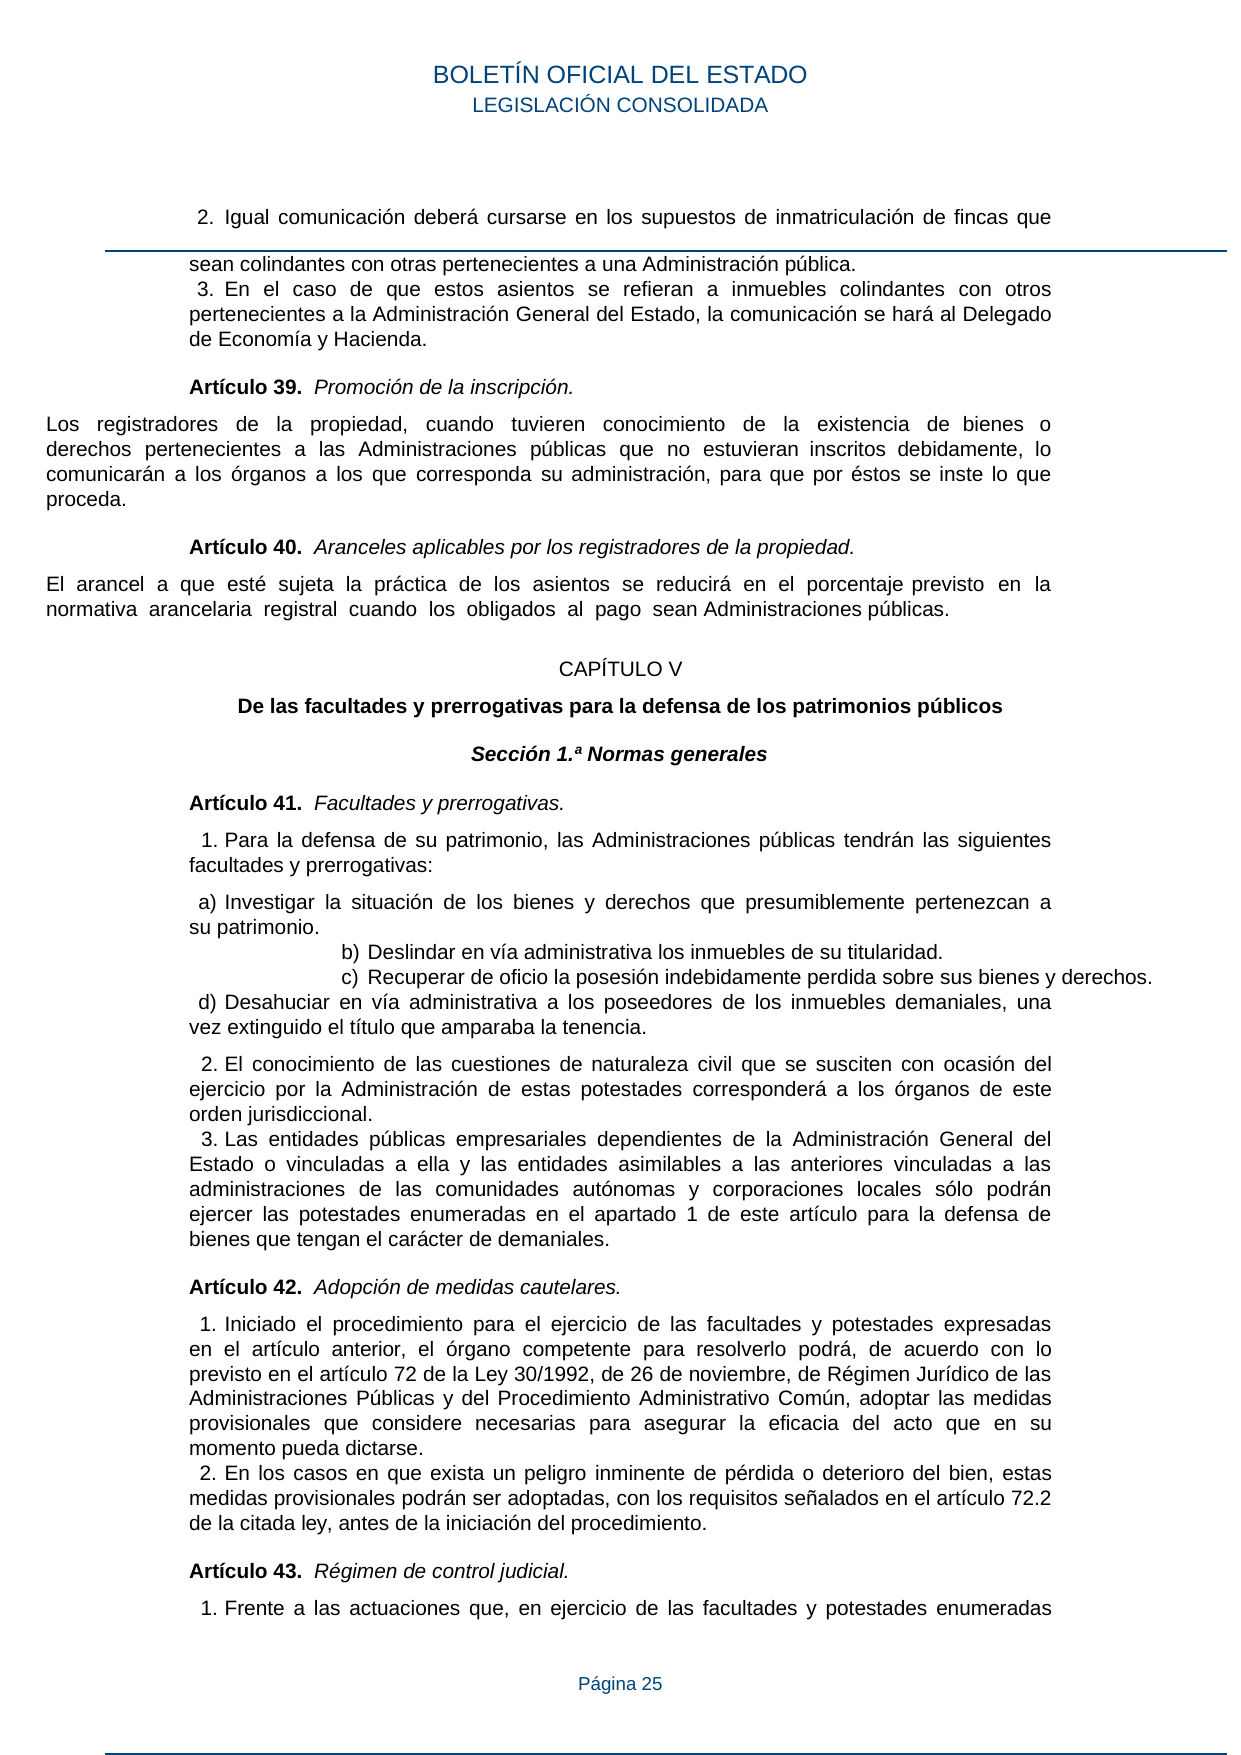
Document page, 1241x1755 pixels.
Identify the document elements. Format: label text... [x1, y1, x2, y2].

list Recuperar de oficio la posesión indebidamente perdida sobre sus bienes y derechos. [341, 965, 1195, 989]
subtitle Sección 1.ª Normas generales [46, 742, 1195, 766]
list Desahuciar en vía administrativa a los poseedores de los inmuebles demaniales, una vez extinguido el título que amparaba la tenencia. [163, 990, 1052, 1039]
list El conocimiento de las cuestiones de naturaleza civil que se susciten con ocasión del ejercicio por la Administración de estas potestades corresponderá a los órganos de este orden jurisdiccional. [165, 1052, 1052, 1126]
list Deslindar en vía administrativa los inmuebles de su titularidad. [341, 940, 1195, 964]
list Investigar la situación de los bienes y derechos que presumiblemente pertenezcan a su patrimonio. [163, 890, 1052, 939]
list Iniciado el procedimiento para el ejercicio de las facultades y potestades expresadas en el artículo anterior, el órgano competente para resolverlo podrá, de acuerdo con lo previsto en el artículo 72 de la Ley 30/1992, de 26 de noviembre, de Régimen Jurídico de las Administraciones Públicas y del Procedimiento Administrativo Común, adoptar las medidas provisionales que considere necesarias para asegurar la eficacia del acto que en su momento pueda dictarse. [164, 1312, 1052, 1460]
list En el caso de que estos asientos se refieran a inmuebles colindantes con otros pertenecientes a la Administración General del Estado, la comunicación se hará al Delegado de Economía y Hacienda. [161, 277, 1052, 350]
text Artículo 41. Facultades y prerrogativas. [189, 791, 1195, 815]
text CAPÍTULO V [46, 657, 1195, 681]
subtitle De las facultades y prerrogativas para la defensa de los patrimonios públicos [46, 694, 1195, 718]
list En los casos en que exista un peligro inminente de pérdida o deterioro del bien, estas medidas provisionales podrán ser adoptadas, con los requisitos señalados en el artículo 72.2 de la citada ley, antes de la iniciación del procedimiento. [164, 1461, 1052, 1535]
text Artículo 39. Promoción de la inscripción. [189, 375, 1195, 399]
list sean colindantes con otras pertenecientes a una Administración pública. [161, 252, 1052, 276]
text Los registradores de la propiedad, cuando tuvieren conocimiento de la existencia de bienes o derechos pertenecientes a las Administraciones públicas que no estuvieran inscritos debidamente, lo comunicarán a los órganos a los que corresponda su administración, para que por éstos se inste lo que proceda. [46, 412, 1052, 510]
text El arancel a que esté sujeta la práctica de los asientos se reducirá en el porcentaje previsto en la normativa arancelaria registral cuando los obligados al pago sean Administraciones públicas. [46, 572, 1052, 620]
text Artículo 43. Régimen de control judicial. [189, 1559, 1195, 1583]
list Las entidades públicas empresariales dependientes de la Administración General del Estado o vinculadas a ella y las entidades asimilables a las anteriores vinculadas a las administraciones de las comunidades autónomas y corporaciones locales sólo podrán ejercer las potestades enumeradas en el apartado 1 de este artículo para la defensa de bienes que tengan el carácter de demaniales. [165, 1127, 1052, 1250]
list Para la defensa de su patrimonio, las Administraciones públicas tendrán las siguientes facultades y prerrogativas: [165, 828, 1052, 877]
list Igual comunicación deberá cursarse en los supuestos de inmatriculación de fincas que [161, 205, 1052, 250]
text Artículo 40. Aranceles aplicables por los registradores de la propiedad. [189, 535, 1195, 559]
list Frente a las actuaciones que, en ejercicio de las facultades y potestades enumeradas [165, 1596, 1052, 1620]
text Artículo 42. Adopción de medidas cautelares. [189, 1275, 1195, 1299]
